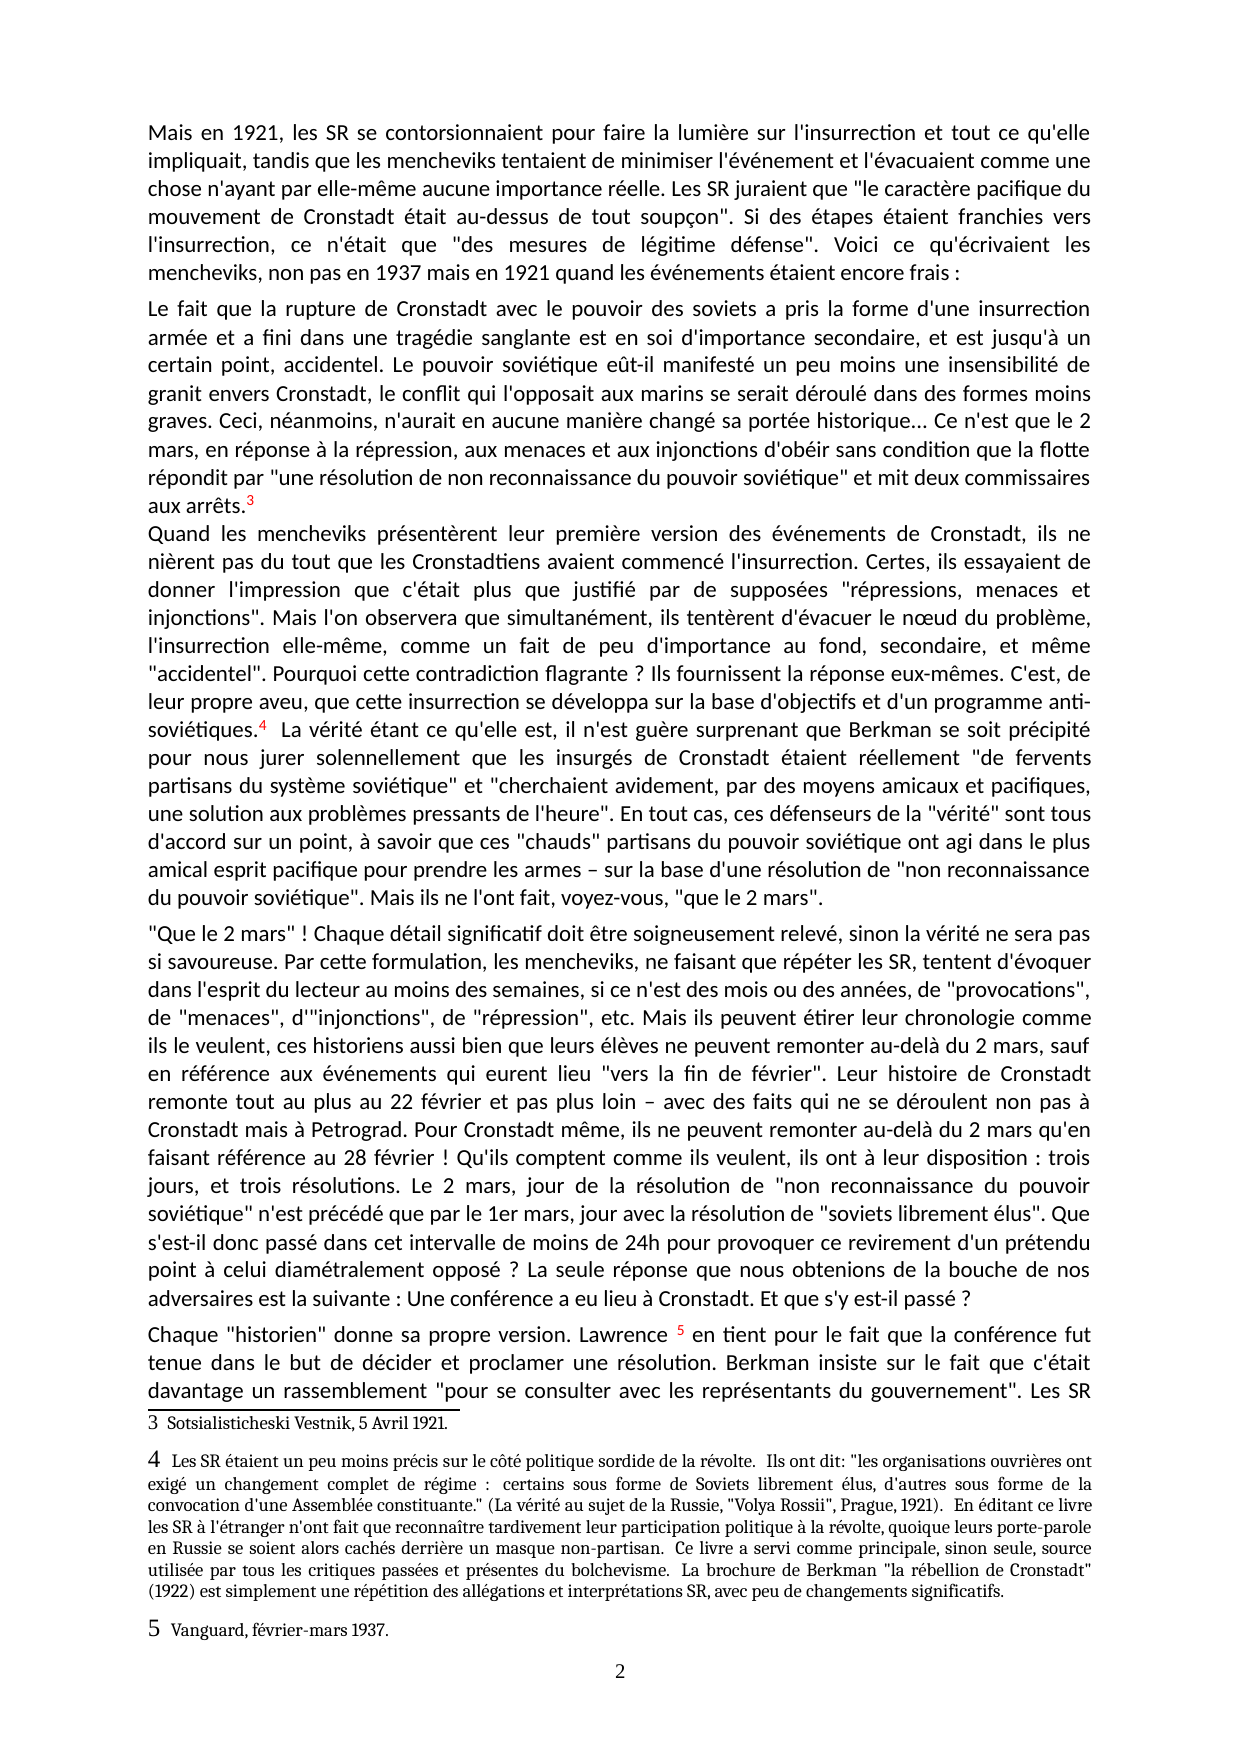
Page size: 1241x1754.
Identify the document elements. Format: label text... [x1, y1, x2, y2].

text Mais en 1921, les SR se contorsionnaient pour faire la lumière sur l'insurrection et tout ce qu'elle impliquait, tandis que les mencheviks tentaient de minimiser l'événement et l'évacuaient comme une chose n'ayant par elle-même aucune importance réelle. Les SR juraient que "le caractère pacifique du mouvement de Cronstadt était au-dessus de tout soupçon". Si des étapes étaient franchies vers l'insurrection, ce n'était que "des mesures de légitime défense". Voici ce qu'écrivaient les mencheviks, non pas en 1937 mais en 1921 quand les événements étaient encore frais : [148, 118, 1093, 286]
text Quand les mencheviks présentèrent leur première version des événements de Cronstadt, ils ne nièrent pas du tout que les Cronstadtiens avaient commencé l'insurrection. Certes, ils essayaient de donner l'impression que c'était plus que justifié par de supposées "répressions, menaces et injonctions". Mais l'on observera que simultanément, ils tentèrent d'évacuer le nœud du problème, l'insurrection elle-même, comme un fait de peu d'importance au fond, secondaire, et même "accidentel". Pourquoi cette contradiction flagrante ? Ils fournissent la réponse eux-mêmes. C'est, de leur propre aveu, que cette insurrection se développa sur la base d'objectifs et d'un programme anti-soviétiques. La vérité étant ce qu'elle est, il n'est guère surprenant que Berkman se soit précipité pour nous jurer solennellement que les insurgés de Cronstadt étaient réellement "de fervents partisans du système soviétique" et "cherchaient avidement, par des moyens amicaux et pacifiques, une solution aux problèmes pressants de l'heure". En tout cas, ces défenseurs de la "vérité" sont tous d'accord sur un point, à savoir que ces "chauds" partisans du pouvoir soviétique ont agi dans le plus amical esprit pacifique pour prendre les armes – sur la base d'une résolution de "non reconnaissance du pouvoir soviétique". Mais ils ne l'ont fait, voyez-vous, "que le 2 mars". [148, 519, 1093, 911]
text Chaque "historien" donne sa propre version. Lawrence en tient pour le fait que la conférence fut tenue dans le but de décider et proclamer une résolution. Berkman insiste sur le fait que c'était davantage un rassemblement "pour se consulter avec les représentants du gouvernement". Les SR [148, 1320, 1093, 1404]
text Les SR étaient un peu moins précis sur le côté politique sordide de la révolte. Ils ont dit: "les organisations ouvrières ont exigé un changement complet de régime : certains sous forme de Soviets librement élus, d'autres sous forme de la convocation d'une Assemblée constituante." (La vérité au sujet de la Russie, "Volya Rossii", Prague, 1921). En éditant ce livre les SR à l'étranger n'ont fait que reconnaître tardivement leur participation politique à la révolte, quoique leurs porte-parole en Russie se soient alors cachés derrière un masque non-partisan. Ce livre a servi comme principale, sinon seule, source utilisée par tous les critiques passées et présentes du bolchevisme. La brochure de Berkman "la rébellion de Cronstadt" (1922) est simplement une répétition des allégations et interprétations SR, avec peu de changements significatifs. [148, 1444, 1093, 1603]
text "Que le 2 mars" ! Chaque détail significatif doit être soigneusement relevé, sinon la vérité ne sera pas si savoureuse. Par cette formulation, les mencheviks, ne faisant que répéter les SR, tentent d'évoquer dans l'esprit du lecteur au moins des semaines, si ce n'est des mois ou des années, de "provocations", de "menaces", d'"injonctions", de "répression", etc. Mais ils peuvent étirer leur chronologie comme ils le veulent, ces historiens aussi bien que leurs élèves ne peuvent remonter au-delà du 2 mars, sauf en référence aux événements qui eurent lieu "vers la fin de février". Leur histoire de Cronstadt remonte tout au plus au 22 février et pas plus loin – avec des faits qui ne se déroulent non pas à Cronstadt mais à Petrograd. Pour Cronstadt même, ils ne peuvent remonter au-delà du 2 mars qu'en faisant référence au 28 février ! Qu'ils comptent comme ils veulent, ils ont à leur disposition : trois jours, et trois résolutions. Le 2 mars, jour de la résolution de "non reconnaissance du pouvoir soviétique" n'est précédé que par le 1er mars, jour avec la résolution de "soviets librement élus". Que s'est-il donc passé dans cet intervalle de moins de 24h pour provoquer ce revirement d'un prétendu point à celui diamétralement opposé ? La seule réponse que nous obtenions de la bouche de nos adversaires est la suivante : Une conférence a eu lieu à Cronstadt. Et que s'y est-il passé ? [148, 919, 1093, 1312]
text Le fait que la rupture de Cronstadt avec le pouvoir des soviets a pris la forme d'une insurrection armée et a fini dans une tragédie sanglante est en soi d'importance secondaire, et est jusqu'à un certain point, accidentel. Le pouvoir soviétique eût-il manifesté un peu moins une insensibilité de granit envers Cronstadt, le conflit qui l'opposait aux marins se serait déroulé dans des formes moins graves. Ceci, néanmoins, n'aurait en aucune manière changé sa portée historique... Ce n'est que le 2 mars, en réponse à la répression, aux menaces et aux injonctions d'obéir sans condition que la flotte répondit par "une résolution de non reconnaissance du pouvoir soviétique" et mit deux commissaires aux arrêts. [148, 294, 1093, 519]
text Vanguard, février-mars 1937. [148, 1613, 1093, 1642]
text Sotsialisticheski Vestnik, 5 Avril 1921. [148, 1410, 1093, 1434]
